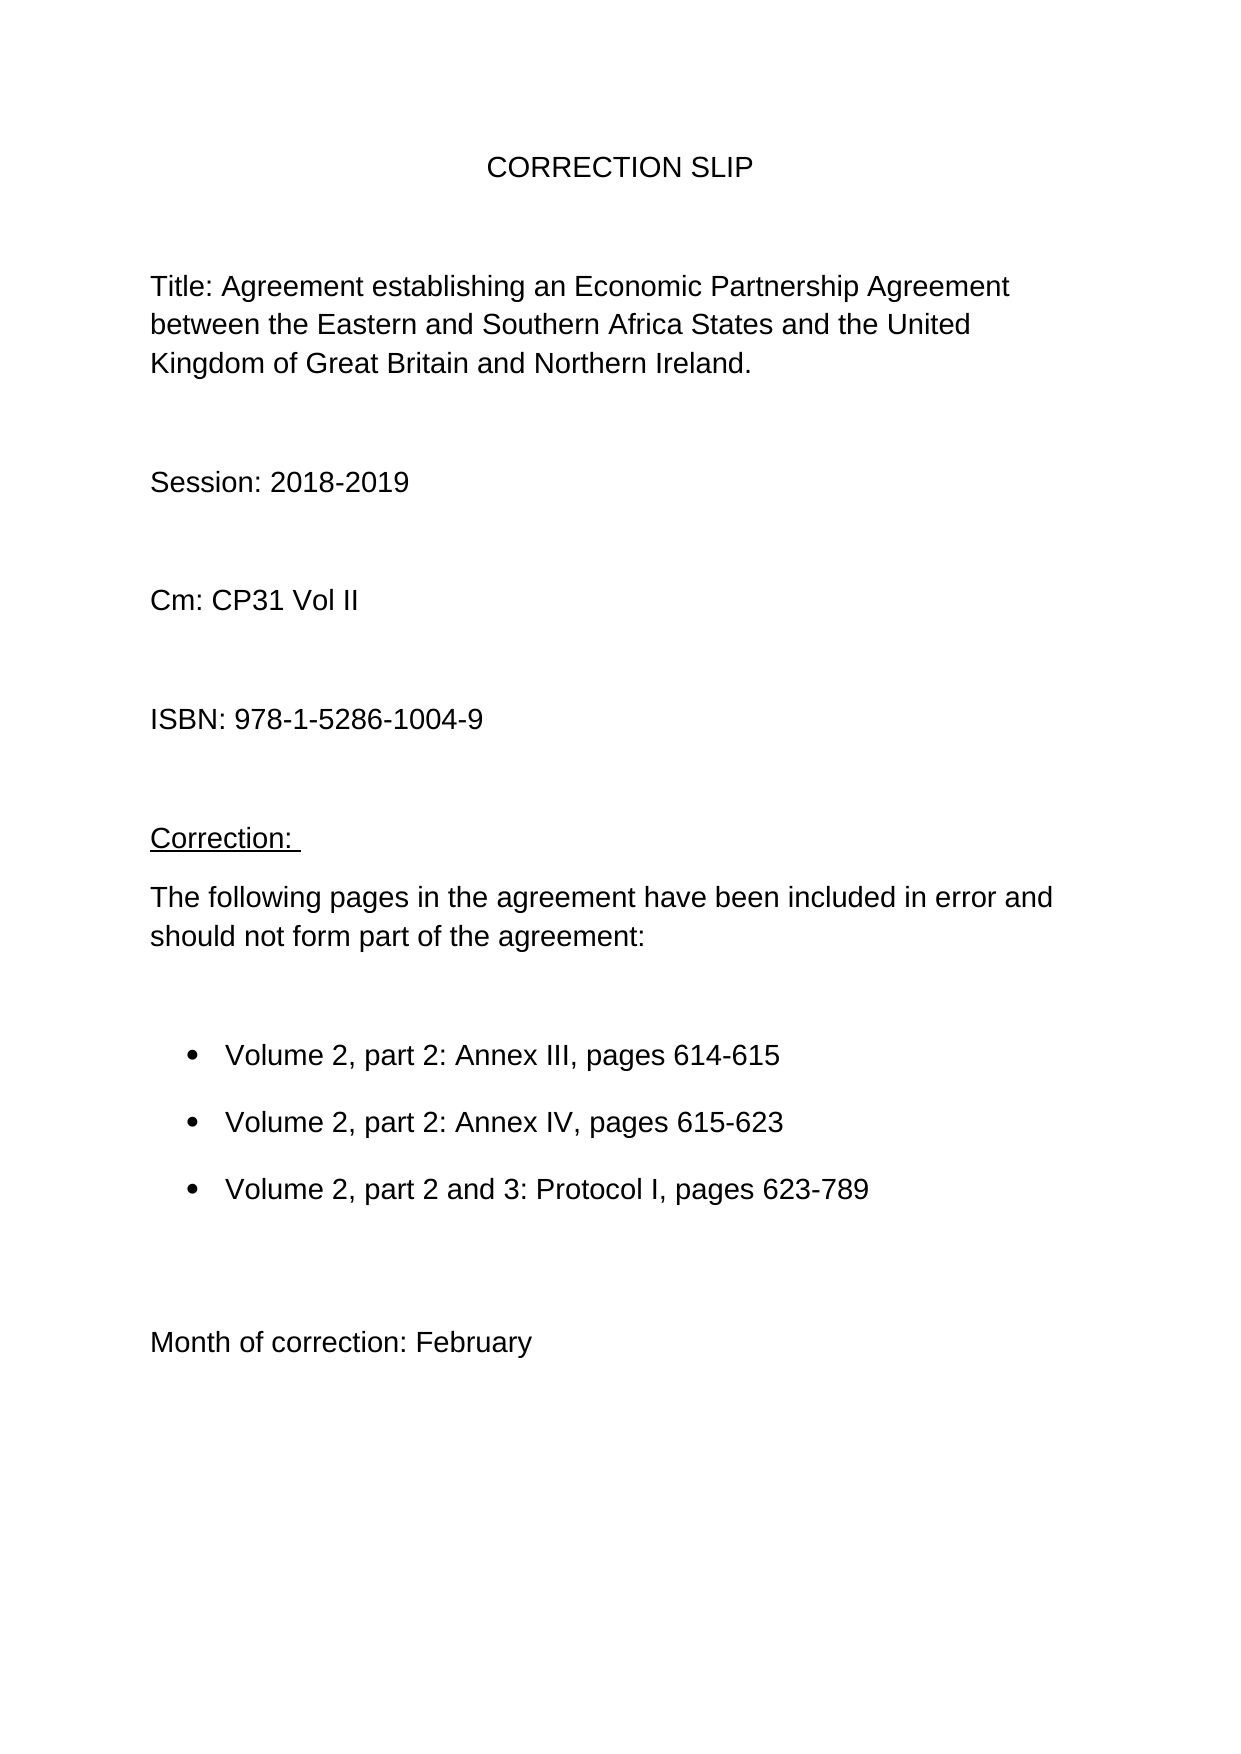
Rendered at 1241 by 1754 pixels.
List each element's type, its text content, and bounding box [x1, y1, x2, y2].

text Month of correction: February [150, 1324, 1090, 1358]
text Cm: CP31 Vol II [150, 583, 1090, 617]
text Correction: [150, 821, 1090, 854]
list Volume 2, part 2 and 3: Protocol I, pages 623-789 [187, 1172, 1090, 1206]
text Title: Agreement establishing an Economic Partnership Agreement between the Eastern and Southern Africa States and the United Kingdom of Great Britain and Northern Ireland. [150, 269, 1090, 379]
list Volume 2, part 2: Annex IV, pages 615-623 [187, 1105, 1090, 1138]
text Session: 2018-2019 [150, 464, 1090, 498]
text The following pages in the agreement have been included in error and should not form part of the agreement: [150, 880, 1090, 952]
text CORRECTION SLIP [150, 150, 1090, 183]
list Volume 2, part 2: Annex III, pages 614-615 [187, 1037, 1090, 1071]
text ISBN: 978-1-5286-1004-9 [150, 702, 1090, 736]
